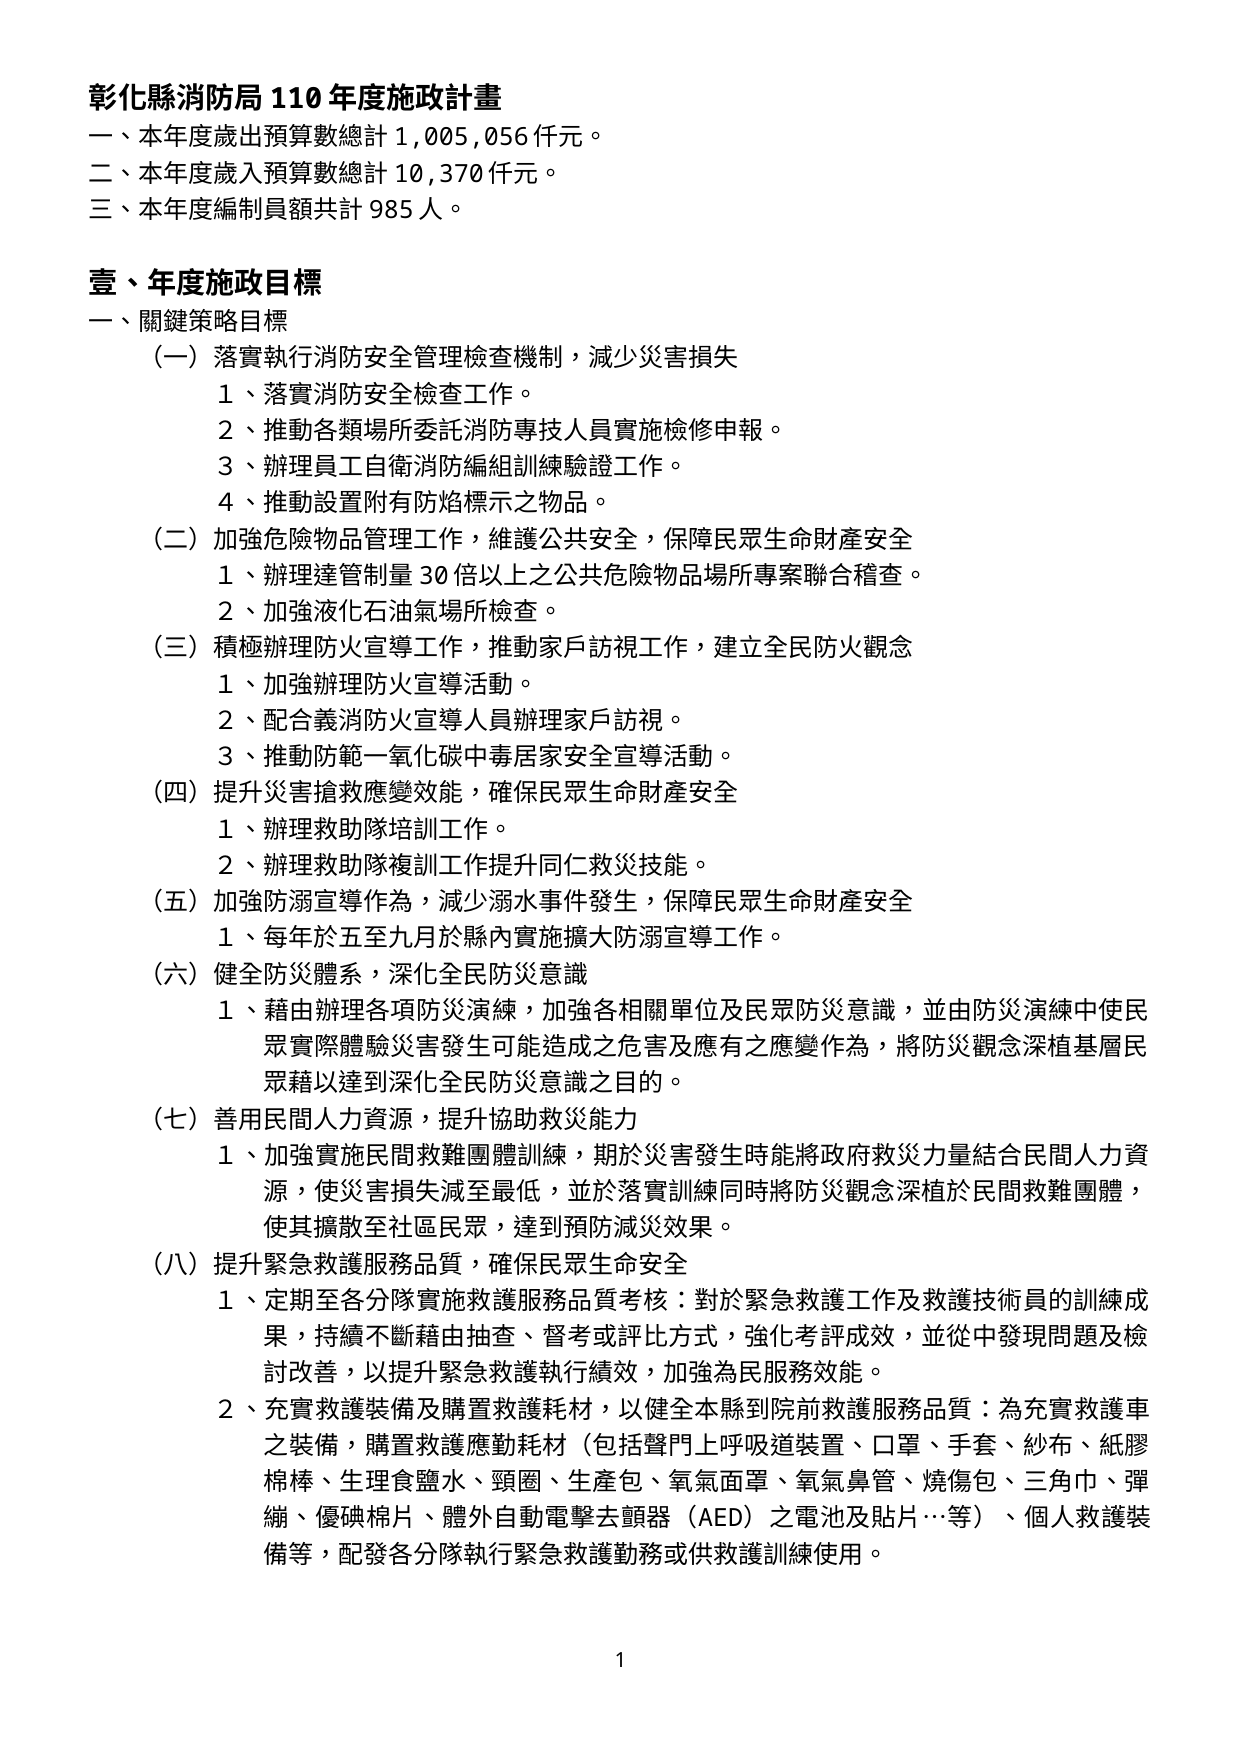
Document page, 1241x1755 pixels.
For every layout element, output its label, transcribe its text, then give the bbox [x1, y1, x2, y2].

text （二）加強危險物品管理工作，維護公共安全，保障民眾生命財產安全 [139, 519, 1152, 555]
text １、每年於五至九月於縣內實施擴大防溺宣導工作。 [214, 918, 1152, 954]
text 一、關鍵策略目標 [89, 302, 1152, 338]
text 二、本年度歲入預算數總計10,370仟元。 [89, 153, 1152, 189]
text （四）提升災害搶救應變效能，確保民眾生命財產安全 [139, 773, 1152, 809]
text （三）積極辦理防火宣導工作，推動家戶訪視工作，建立全民防火觀念 [139, 628, 1152, 664]
text １、加強辦理防火宣導活動。 [214, 664, 1152, 700]
text （七）善用民間人力資源，提升協助救災能力 [139, 1099, 1152, 1135]
text ２、辦理救助隊複訓工作提升同仁救災技能。 [214, 845, 1152, 882]
text １、辦理救助隊培訓工作。 [214, 809, 1152, 845]
text （八）提升緊急救護服務品質，確保民眾生命安全 [139, 1244, 1152, 1280]
text １、辦理達管制量30倍以上之公共危險物品場所專案聯合稽查。 [214, 555, 1152, 592]
text ２、配合義消防火宣導人員辦理家戶訪視。 [214, 700, 1152, 737]
text （五）加強防溺宣導作為，減少溺水事件發生，保障民眾生命財產安全 [139, 882, 1152, 918]
text （六）健全防災體系，深化全民防災意識 [139, 954, 1152, 990]
text １、落實消防安全檢查工作。 [214, 374, 1152, 410]
text １、加強實施民間救難團體訓練，期於災害發生時能將政府救災力量結合民間人力資源，使災害損失減至最低，並於落實訓練同時將防災觀念深植於民間救難團體，使其擴散至社區民眾，達到預防減災效果。 [214, 1135, 1152, 1244]
text 一、本年度歲出預算數總計1,005,056仟元。 [89, 117, 1152, 153]
text １、藉由辦理各項防災演練，加強各相關單位及民眾防災意識，並由防災演練中使民眾實際體驗災害發生可能造成之危害及應有之應變作為，將防災觀念深植基層民眾藉以達到深化全民防災意識之目的。 [214, 990, 1152, 1099]
text ３、辦理員工自衛消防編組訓練驗證工作。 [214, 447, 1152, 483]
text ４、推動設置附有防焰標示之物品。 [214, 483, 1152, 519]
text ３、推動防範一氧化碳中毒居家安全宣導活動。 [214, 737, 1152, 773]
text ２、加強液化石油氣場所檢查。 [214, 592, 1152, 628]
text １、定期至各分隊實施救護服務品質考核：對於緊急救護工作及救護技術員的訓練成果，持續不斷藉由抽查、督考或評比方式，強化考評成效，並從中發現問題及檢討改善，以提升緊急救護執行績效，加強為民服務效能。 [214, 1280, 1152, 1389]
text （一）落實執行消防安全管理檢查機制，減少災害損失 [139, 338, 1152, 374]
text 三、本年度編制員額共計985人。 [89, 189, 1152, 226]
text 壹、年度施政目標 [89, 260, 1152, 302]
text ２、充實救護裝備及購置救護耗材，以健全本縣到院前救護服務品質：為充實救護車之裝備，購置救護應勤耗材（包括聲門上呼吸道裝置、口罩、手套、紗布、紙膠、棉棒、生理食鹽水、頸圈、生產包、氧氣面罩、氧氣鼻管、燒傷包、三角巾、彈繃、優碘棉片、體外自動電擊去顫器（AED）之電池及貼片…等）、個人救護裝備等，配發各分隊執行緊急救護勤務或供救護訓練使用。 [214, 1389, 1152, 1570]
text 彰化縣消防局110年度施政計畫 [89, 75, 1152, 117]
text ２、推動各類場所委託消防專技人員實施檢修申報。 [214, 410, 1152, 447]
